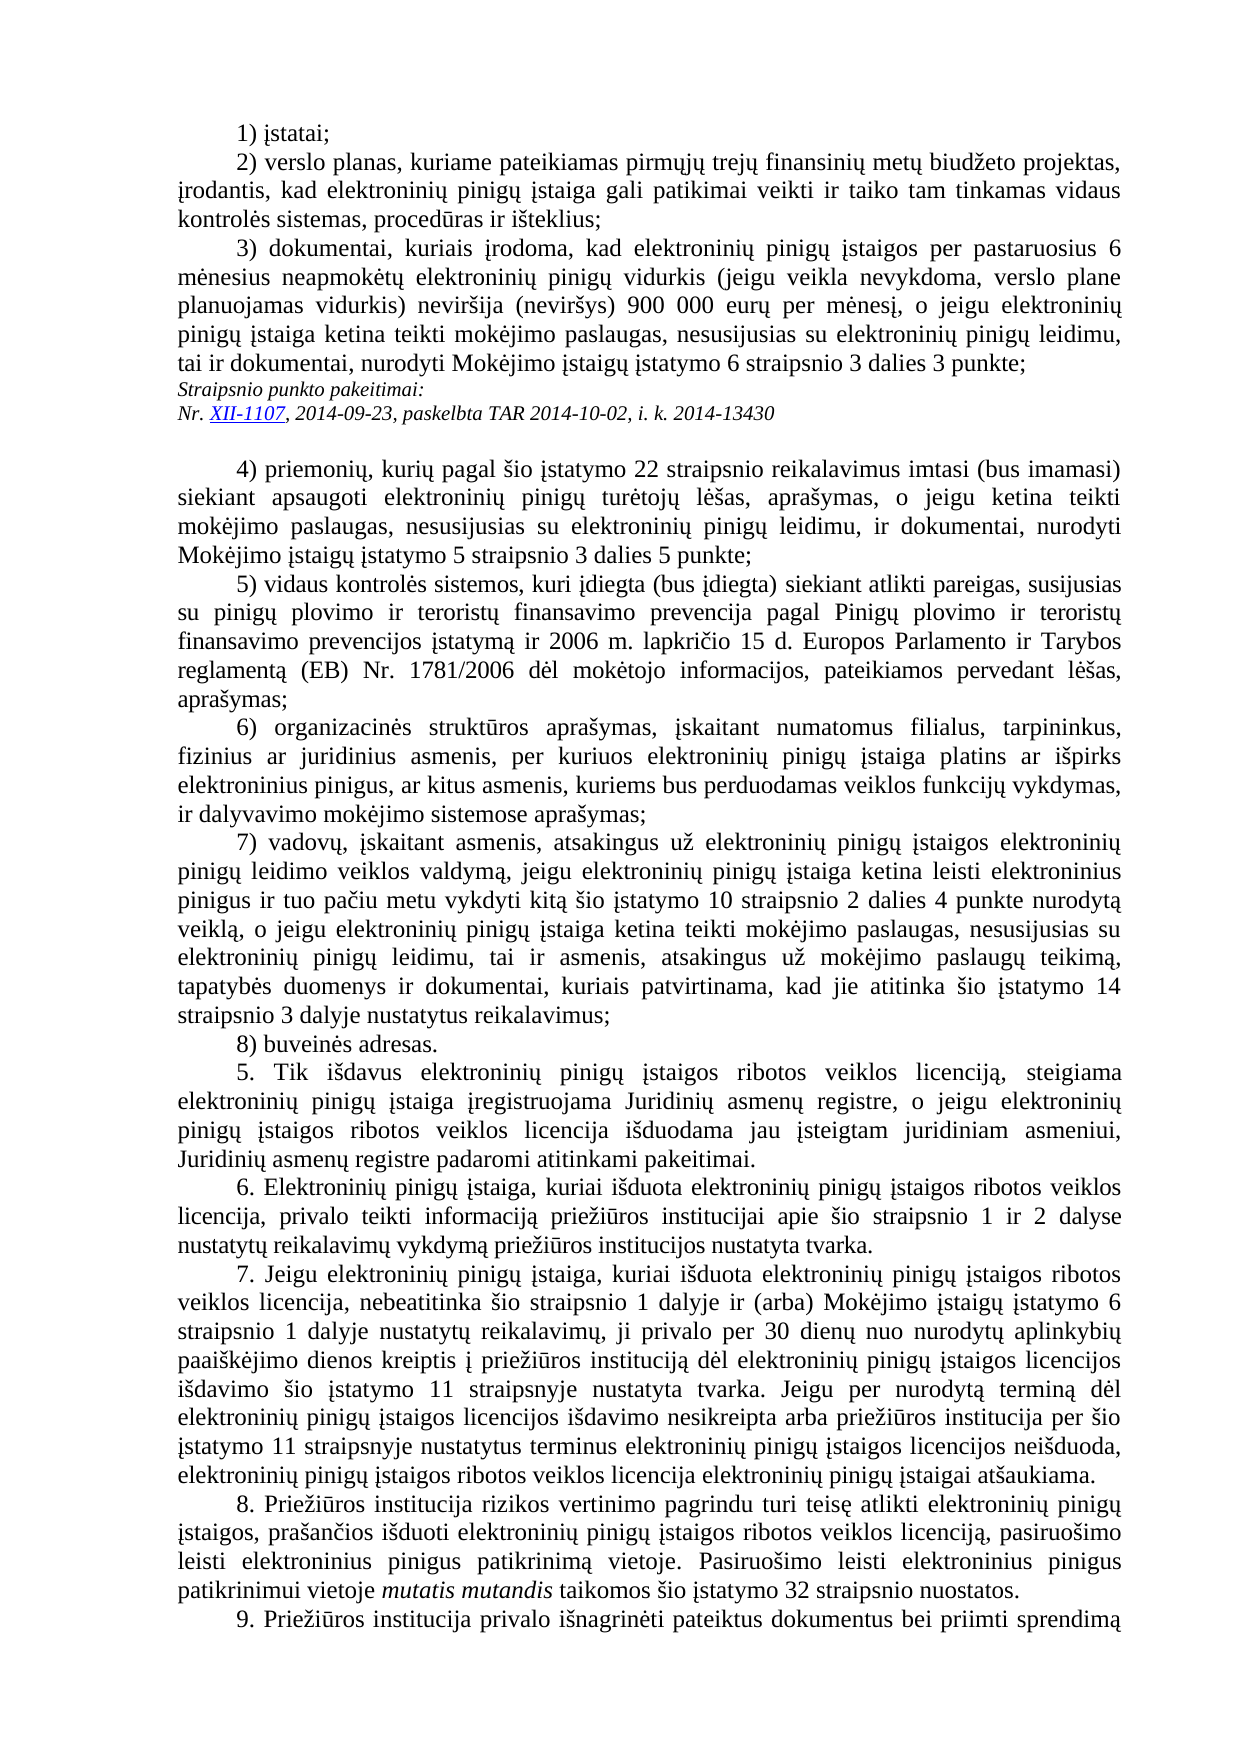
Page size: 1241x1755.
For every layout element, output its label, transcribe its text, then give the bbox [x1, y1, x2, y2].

text 7) vadovų, įskaitant asmenis, atsakingus už elektroninių pinigų įstaigos elektroninių pinigų leidimo veiklos valdymą, jeigu elektroninių pinigų įstaiga ketina leisti elektroninius pinigus ir tuo pačiu metu vykdyti kitą šio įstatymo 10 straipsnio 2 dalies 4 punkte nurodytą veiklą, o jeigu elektroninių pinigų įstaiga ketina teikti mokėjimo paslaugas, nesusijusias su elektroninių pinigų leidimu, tai ir asmenis, atsakingus už mokėjimo paslaugų teikimą, tapatybės duomenys ir dokumentai, kuriais patvirtinama, kad jie atitinka šio įstatymo 14 straipsnio 3 dalyje nustatytus reikalavimus; [177, 827, 1122, 1029]
text 4) priemonių, kurių pagal šio įstatymo 22 straipsnio reikalavimus imtasi (bus imamasi) siekiant apsaugoti elektroninių pinigų turėtojų lėšas, aprašymas, o jeigu ketina teikti mokėjimo paslaugas, nesusijusias su elektroninių pinigų leidimu, ir dokumentai, nurodyti Mokėjimo įstaigų įstatymo 5 straipsnio 3 dalies 5 punkte; [177, 454, 1122, 569]
text 7. Jeigu elektroninių pinigų įstaiga, kuriai išduota elektroninių pinigų įstaigos ribotos veiklos licencija, nebeatitinka šio straipsnio 1 dalyje ir (arba) Mokėjimo įstaigų įstatymo 6 straipsnio 1 dalyje nustatytų reikalavimų, ji privalo per 30 dienų nuo nurodytų aplinkybių paaiškėjimo dienos kreiptis į priežiūros instituciją dėl elektroninių pinigų įstaigos licencijos išdavimo šio įstatymo 11 straipsnyje nustatyta tvarka. Jeigu per nurodytą terminą dėl elektroninių pinigų įstaigos licencijos išdavimo nesikreipta arba priežiūros institucija per šio įstatymo 11 straipsnyje nustatytus terminus elektroninių pinigų įstaigos licencijos neišduoda, elektroninių pinigų įstaigos ribotos veiklos licencija elektroninių pinigų įstaigai atšaukiama. [177, 1259, 1122, 1489]
text 5. Tik išdavus elektroninių pinigų įstaigos ribotos veiklos licenciją, steigiama elektroninių pinigų įstaiga įregistruojama Juridinių asmenų registre, o jeigu elektroninių pinigų įstaigos ribotos veiklos licencija išduodama jau įsteigtam juridiniam asmeniui, Juridinių asmenų registre padaromi atitinkami pakeitimai. [177, 1057, 1122, 1172]
text 6. Elektroninių pinigų įstaiga, kuriai išduota elektroninių pinigų įstaigos ribotos veiklos licencija, privalo teikti informaciją priežiūros institucijai apie šio straipsnio 1 ir 2 dalyse nustatytų reikalavimų vykdymą priežiūros institucijos nustatyta tvarka. [177, 1172, 1122, 1259]
text 8. Priežiūros institucija rizikos vertinimo pagrindu turi teisę atlikti elektroninių pinigų įstaigos, prašančios išduoti elektroninių pinigų įstaigos ribotos veiklos licenciją, pasiruošimo leisti elektroninius pinigus patikrinimą vietoje. Pasiruošimo leisti elektroninius pinigus patikrinimui vietoje mutatis mutandis taikomos šio įstatymo 32 straipsnio nuostatos. [177, 1489, 1122, 1604]
text Straipsnio punkto pakeitimai: [177, 377, 1122, 401]
text 2) verslo planas, kuriame pateikiamas pirmųjų trejų finansinių metų biudžeto projektas, įrodantis, kad elektroninių pinigų įstaiga gali patikimai veikti ir taiko tam tinkamas vidaus kontrolės sistemas, procedūras ir išteklius; [177, 147, 1122, 233]
text 5) vidaus kontrolės sistemos, kuri įdiegta (bus įdiegta) siekiant atlikti pareigas, susijusias su pinigų plovimo ir teroristų finansavimo prevencija pagal Pinigų plovimo ir teroristų finansavimo prevencijos įstatymą ir 2006 m. lapkričio 15 d. Europos Parlamento ir Tarybos reglamentą (EB) Nr. 1781/2006 dėl mokėtojo informacijos, pateikiamos pervedant lėšas, aprašymas; [177, 569, 1122, 712]
text 3) dokumentai, kuriais įrodoma, kad elektroninių pinigų įstaigos per pastaruosius 6 mėnesius neapmokėtų elektroninių pinigų vidurkis (jeigu veikla nevykdoma, verslo plane planuojamas vidurkis) neviršija (neviršys) 900 000 eurų per mėnesį, o jeigu elektroninių pinigų įstaiga ketina teikti mokėjimo paslaugas, nesusijusias su elektroninių pinigų leidimu, tai ir dokumentai, nurodyti Mokėjimo įstaigų įstatymo 6 straipsnio 3 dalies 3 punkte; [177, 233, 1122, 377]
text Nr. XII-1107, 2014-09-23, paskelbta TAR 2014-10-02, i. k. 2014-13430 [177, 401, 1122, 425]
text 9. Priežiūros institucija privalo išnagrinėti pateiktus dokumentus bei priimti sprendimą [177, 1604, 1122, 1632]
text 1) įstatai; [177, 118, 1122, 147]
text 8) buveinės adresas. [177, 1029, 1122, 1057]
text 6) organizacinės struktūros aprašymas, įskaitant numatomus filialus, tarpininkus, fizinius ar juridinius asmenis, per kuriuos elektroninių pinigų įstaiga platins ar išpirks elektroninius pinigus, ar kitus asmenis, kuriems bus perduodamas veiklos funkcijų vykdymas, ir dalyvavimo mokėjimo sistemose aprašymas; [177, 712, 1122, 827]
